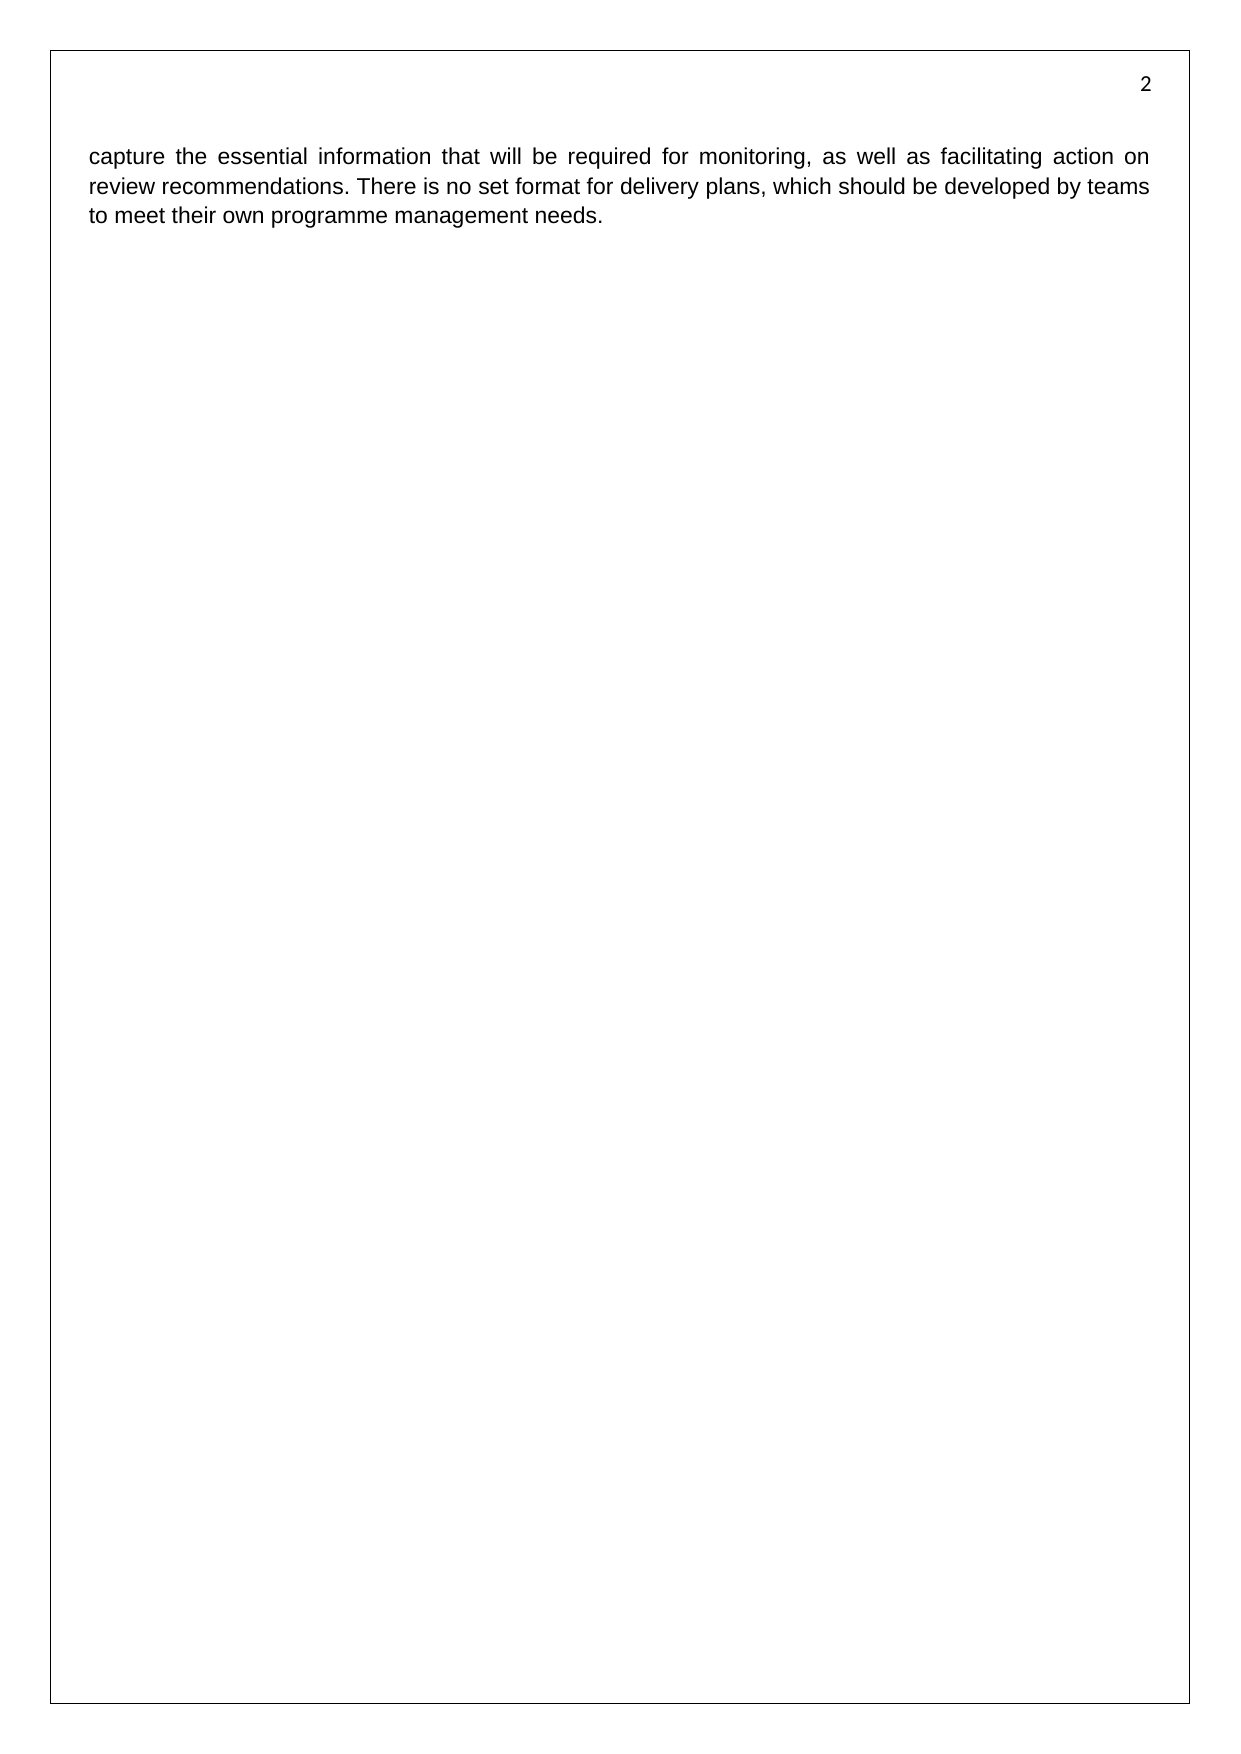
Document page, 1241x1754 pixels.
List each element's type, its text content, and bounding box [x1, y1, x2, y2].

text capture the essential information that will be required for monitoring, as well as facilitating action on review recommendations. There is no set format for delivery plans, which should be developed by teams to meet their own programme management needs. [89, 144, 1152, 228]
